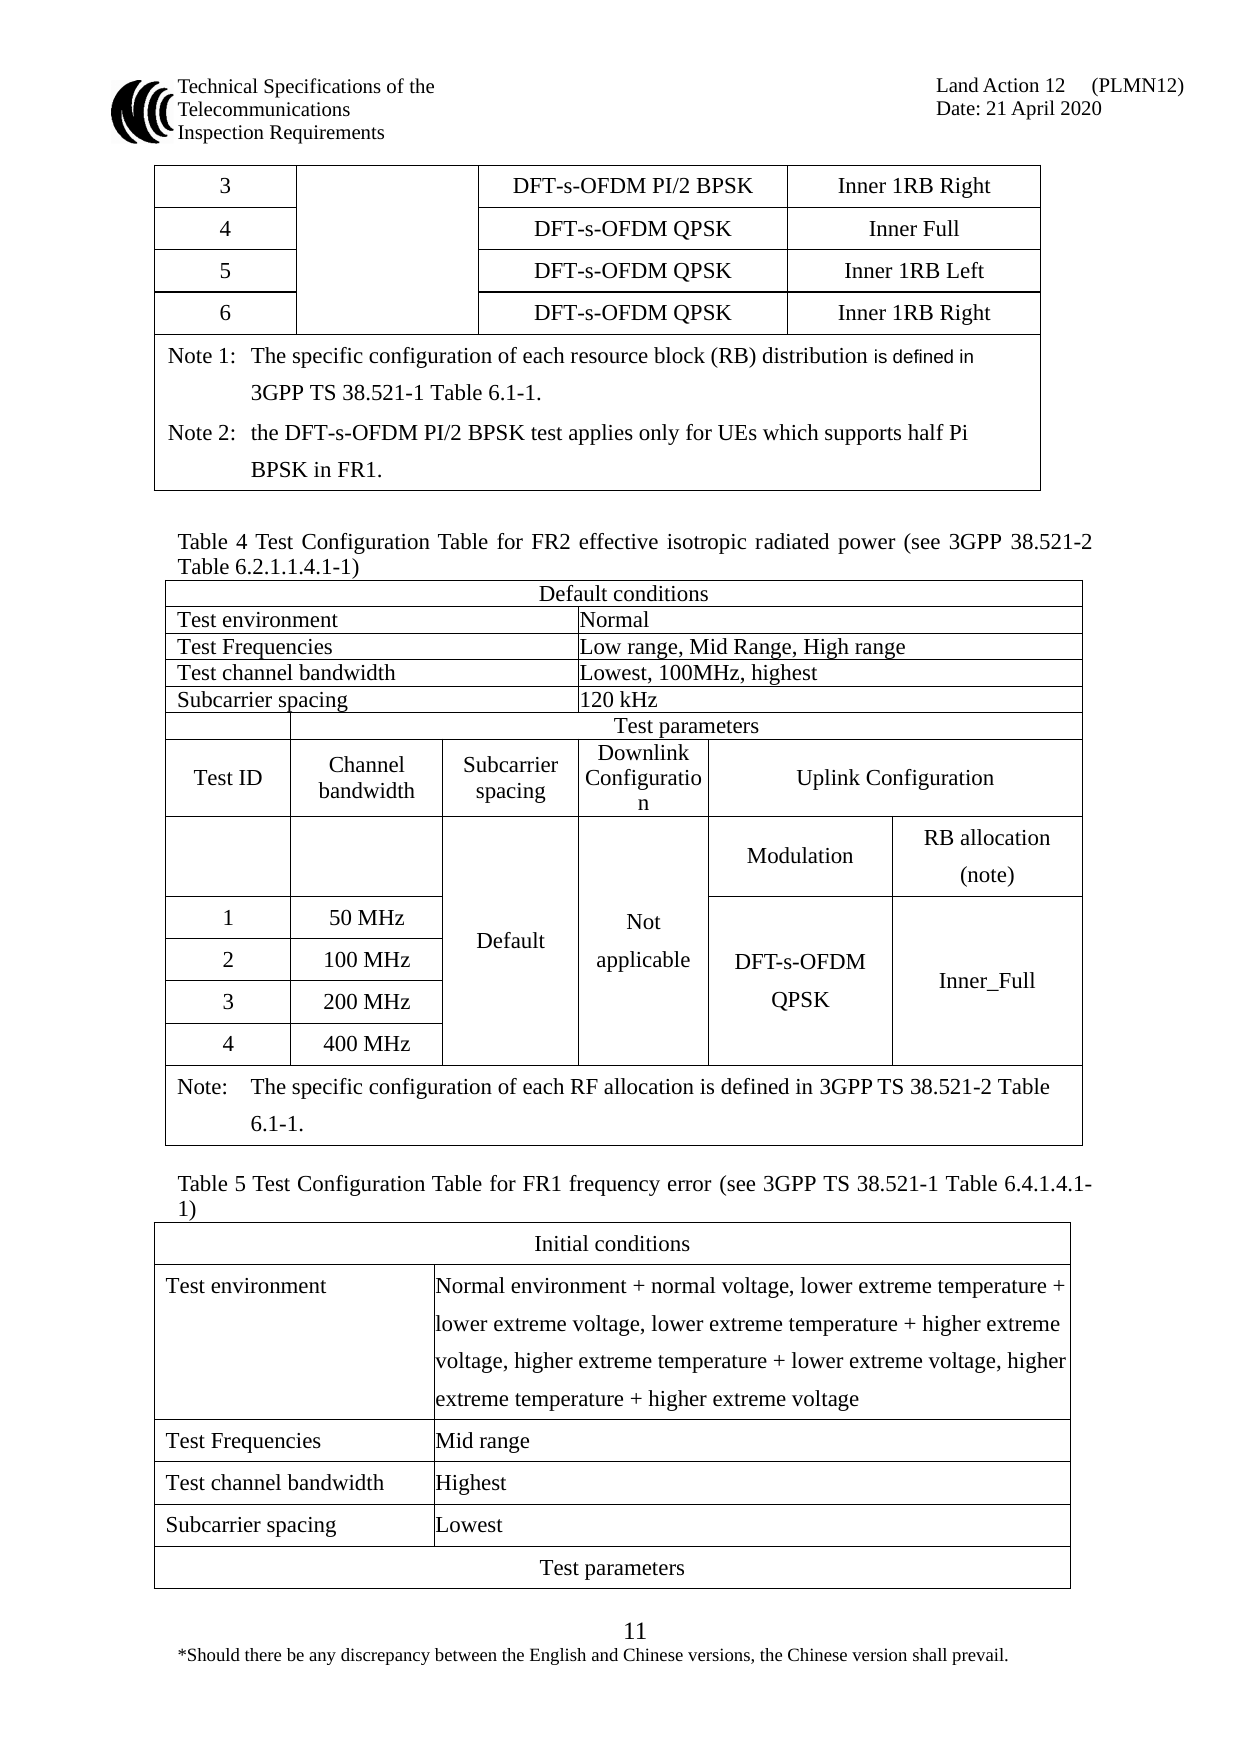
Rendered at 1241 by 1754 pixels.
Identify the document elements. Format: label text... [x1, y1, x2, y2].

table_cell Inner 1RB Right [788, 293, 1040, 334]
table_cell Test environment [166, 607, 578, 633]
table_cell Highest [435, 1462, 1070, 1503]
table_cell RB allocation (note) [893, 817, 1082, 896]
table_cell Inner Full [788, 208, 1040, 249]
table_cell 4 [166, 1024, 290, 1065]
table_cell Not applicable [579, 817, 708, 1065]
table_cell DFT-s-OFDM PI/2 BPSK [479, 166, 787, 207]
table_cell Note: The specific configuration of each RF allocation is defined in 3GPP TS 38.521-2 Table 6.1-1. [166, 1066, 1082, 1144]
table_cell Subcarrier spacing [443, 740, 578, 816]
table_cell DFT-s-OFDM QPSK [479, 250, 787, 291]
table_cell [291, 817, 442, 896]
table_cell [297, 166, 478, 334]
table_cell Modulation [709, 817, 892, 896]
table_cell DFT-s-OFDM QPSK [479, 208, 787, 249]
text Table 4 Test Configuration Table for FR2 effective isotropic radiated power (see 3GPP 38.521-2 Table 6.2.1.1.4.1-1) [177, 529, 1092, 580]
table_cell Inner 1RB Left [788, 250, 1040, 291]
table_cell Downlink Configuration [579, 740, 708, 816]
table_cell DFT-s-OFDM QPSK [709, 897, 892, 1065]
table_header Initial conditions [155, 1223, 1070, 1264]
table_cell Inner_Full [893, 897, 1082, 1065]
table_cell Lowest, 100MHz, highest [579, 660, 1082, 686]
table_cell Uplink Configuration [709, 740, 1082, 816]
table_cell 2 [166, 939, 290, 980]
table_cell Lowest [435, 1505, 1070, 1546]
table_cell Normal environment + normal voltage, lower extreme temperature + lower extreme voltage, lower extreme temperature + higher extreme voltage, higher extreme temperature + lower extreme voltage, higher extreme temperature + higher extreme voltage [435, 1265, 1070, 1419]
table_cell Mid range [435, 1420, 1070, 1461]
table_cell Test channel bandwidth [155, 1462, 434, 1503]
table_cell [166, 713, 290, 738]
table_cell Test channel bandwidth [166, 660, 578, 686]
table_cell Default [443, 817, 578, 1065]
table_cell 100 MHz [291, 939, 442, 980]
table_cell 120 kHz [579, 687, 1082, 712]
table_cell Test parameters [155, 1547, 1070, 1588]
table_cell 5 [155, 250, 296, 291]
table_cell [166, 817, 290, 896]
table_cell 3 [166, 981, 290, 1022]
table_cell 3 [155, 166, 296, 207]
table_cell Test environment [155, 1265, 434, 1419]
table_cell Test ID [166, 740, 290, 816]
table_cell Channel bandwidth [291, 740, 442, 816]
table_cell Note 1: The specific configuration of each resource block (RB) distribution is defined in 3GPP TS 38.521-1 Table 6.1-1. Note 2: the DFT-s-OFDM PI/2 BPSK test applies only for UEs which supports half Pi BPSK in FR1. [155, 335, 1040, 490]
table_header Default conditions [166, 581, 1082, 606]
table_cell 6 [155, 293, 296, 334]
table_cell 400 MHz [291, 1024, 442, 1065]
table_cell 4 [155, 208, 296, 249]
table_cell Test parameters [291, 713, 1082, 738]
table_cell Inner 1RB Right [788, 166, 1040, 207]
table_cell 1 [166, 897, 290, 938]
table_cell Normal [579, 607, 1082, 633]
table_cell 50 MHz [291, 897, 442, 938]
table_cell Subcarrier spacing [155, 1505, 434, 1546]
table_cell Low range, Mid Range, High range [579, 634, 1082, 659]
text Table 5 Test Configuration Table for FR1 frequency error (see 3GPP TS 38.521-1 Table 6.4.1.4.1-1) [177, 1171, 1092, 1222]
table_cell Test Frequencies [155, 1420, 434, 1461]
table_cell 200 MHz [291, 981, 442, 1022]
table_cell DFT-s-OFDM QPSK [479, 293, 787, 334]
table_cell Subcarrier spacing [166, 687, 578, 712]
table_cell Test Frequencies [166, 634, 578, 659]
